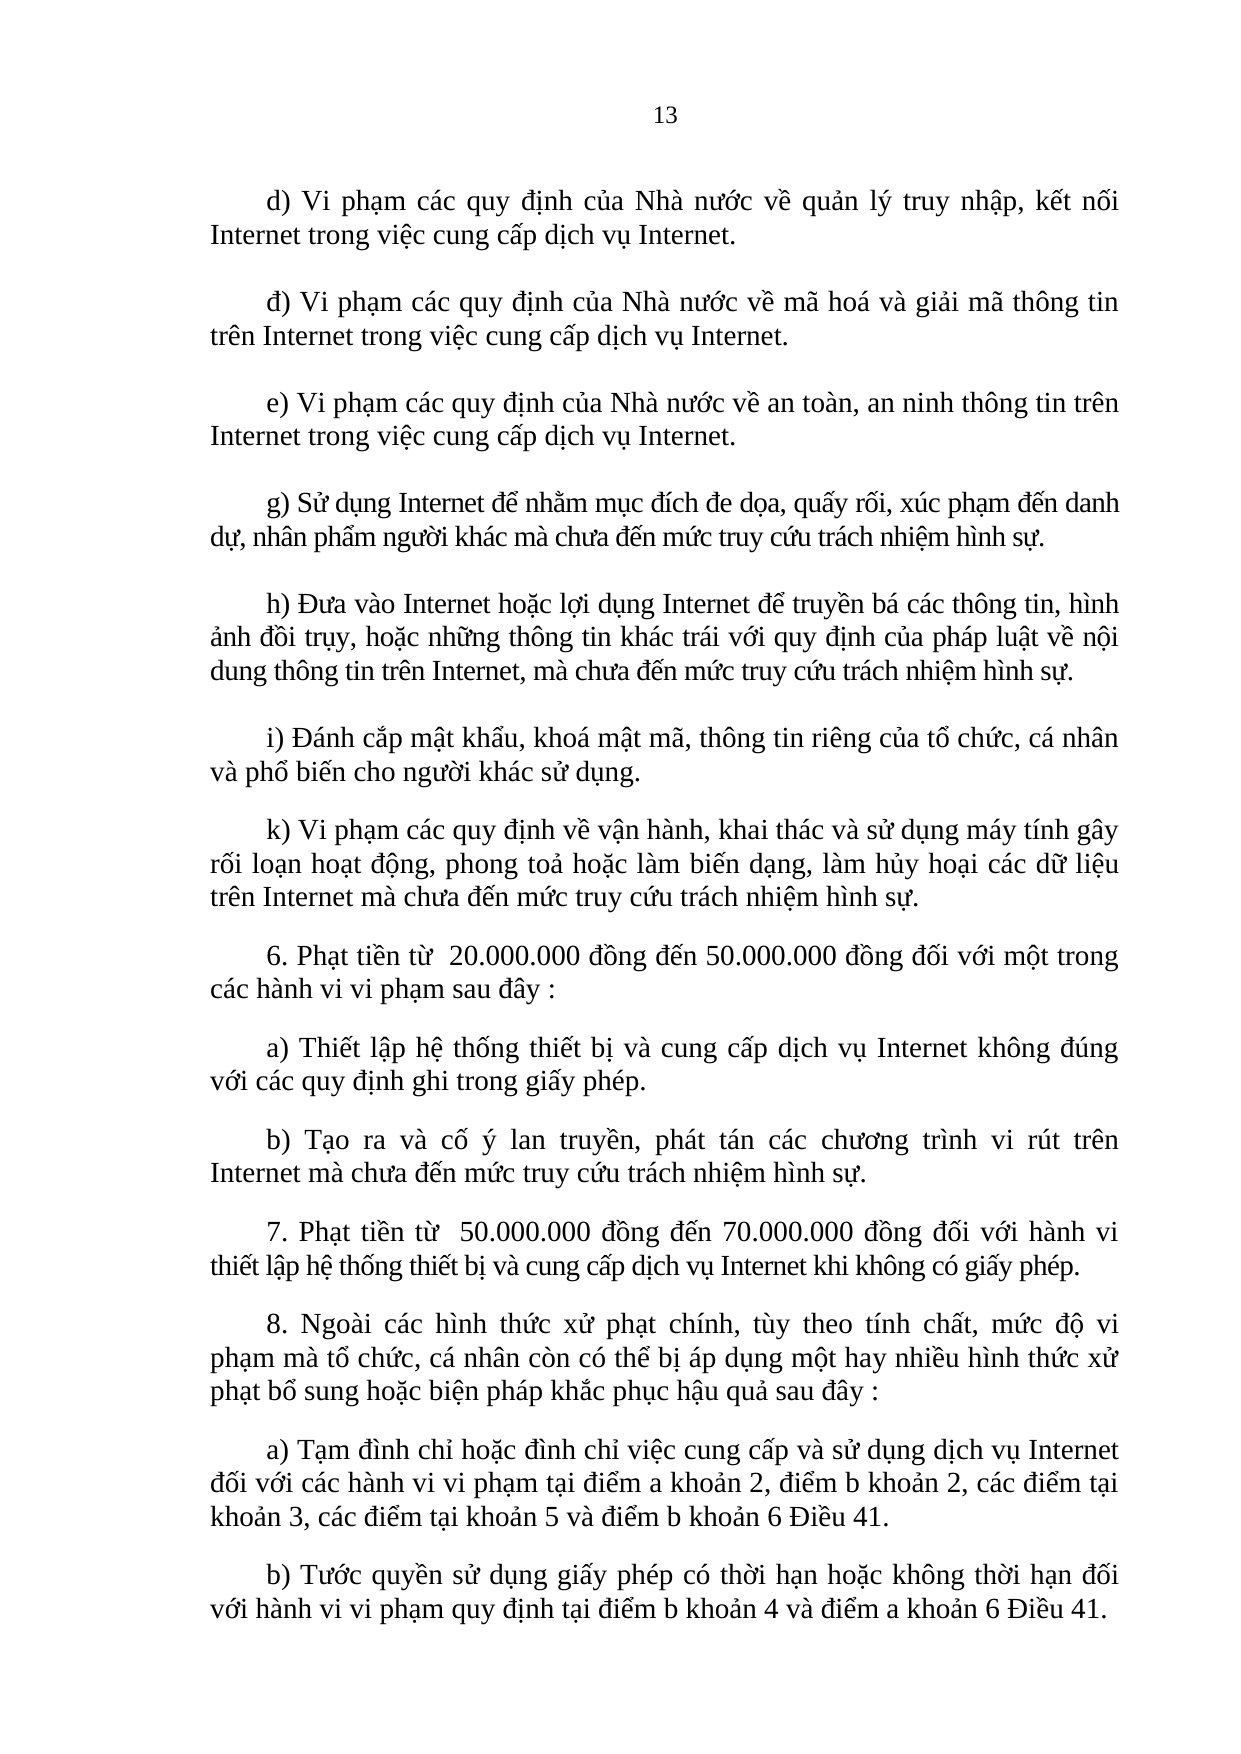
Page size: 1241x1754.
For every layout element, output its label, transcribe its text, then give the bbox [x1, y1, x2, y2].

text đ) Vi phạm các quy định của Nhà nước về mã hoá và giải mã thông tin trên Internet trong việc cung cấp dịch vụ Internet. [210, 284, 1120, 351]
text b) Tạo ra và cố ý lan truyền, phát tán các chương trình vi rút trên Internet mà chưa đến mức truy cứu trách nhiệm hình sự. [210, 1122, 1120, 1189]
text g) Sử dụng Internet để nhằm mục đích đe dọa, quấy rối, xúc phạm đến danh dự, nhân phẩm người khác mà chưa đến mức truy cứu trách nhiệm hình sự. [210, 485, 1120, 552]
text a) Thiết lập hệ thống thiết bị và cung cấp dịch vụ Internet không đúng với các quy định ghi trong giấy phép. [210, 1030, 1120, 1097]
text k) Vi phạm các quy định về vận hành, khai thác và sử dụng máy tính gây rối loạn hoạt động, phong toả hoặc làm biến dạng, làm hủy hoại các dữ liệu trên Internet mà chưa đến mức truy cứu trách nhiệm hình sự. [210, 812, 1120, 913]
text a) Tạm đình chỉ hoặc đình chỉ việc cung cấp và sử dụng dịch vụ Internet đối với các hành vi vi phạm tại điểm a khoản 2, điểm b khoản 2, các điểm tại khoản 3, các điểm tại khoản 5 và điểm b khoản 6 Điều 41. [210, 1432, 1120, 1532]
text b) Tước quyền sử dụng giấy phép có thời hạn hoặc không thời hạn đối với hành vi vi phạm quy định tại điểm b khoản 4 và điểm a khoản 6 Điều 41. [210, 1557, 1120, 1624]
text i) Đánh cắp mật khẩu, khoá mật mã, thông tin riêng của tổ chức, cá nhân và phổ biến cho người khác sử dụng. [210, 720, 1120, 787]
text d) Vi phạm các quy định của Nhà nước về quản lý truy nhập, kết nối Internet trong việc cung cấp dịch vụ Internet. [210, 183, 1120, 251]
text h) Đưa vào Internet hoặc lợi dụng Internet để truyền bá các thông tin, hình ảnh đồi trụy, hoặc những thông tin khác trái với quy định của pháp luật về nội dung thông tin trên Internet, mà chưa đến mức truy cứu trách nhiệm hình sự. [210, 586, 1120, 687]
text 6. Phạt tiền từ 20.000.000 đồng đến 50.000.000 đồng đối với một trong các hành vi vi phạm sau đây : [210, 938, 1120, 1005]
text 8. Ngoài các hình thức xử phạt chính, tùy theo tính chất, mức độ vi phạm mà tổ chức, cá nhân còn có thể bị áp dụng một hay nhiều hình thức xử phạt bổ sung hoặc biện pháp khắc phục hậu quả sau đây : [210, 1306, 1120, 1407]
text e) Vi phạm các quy định của Nhà nước về an toàn, an ninh thông tin trên Internet trong việc cung cấp dịch vụ Internet. [210, 385, 1120, 452]
text 7. Phạt tiền từ 50.000.000 đồng đến 70.000.000 đồng đối với hành vi thiết lập hệ thống thiết bị và cung cấp dịch vụ Internet khi không có giấy phép. [210, 1214, 1120, 1281]
